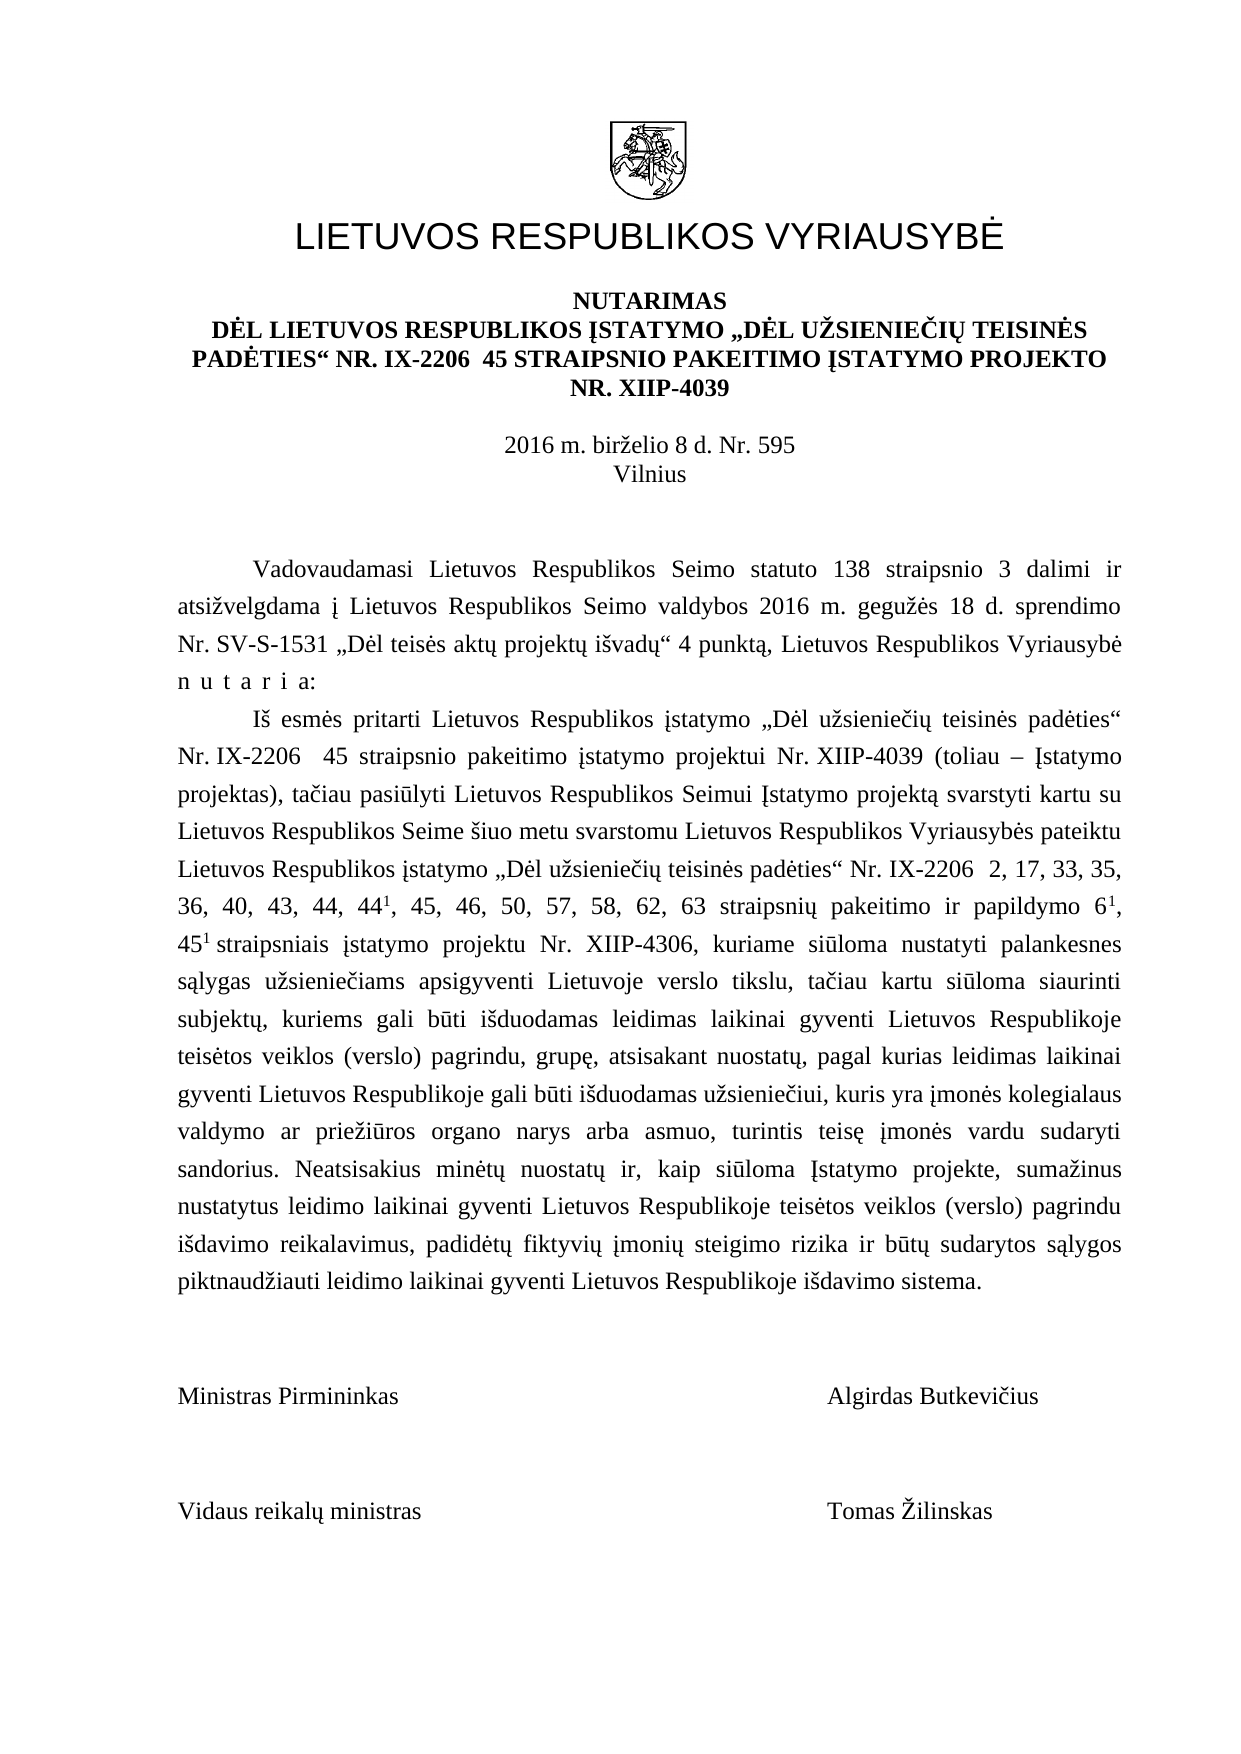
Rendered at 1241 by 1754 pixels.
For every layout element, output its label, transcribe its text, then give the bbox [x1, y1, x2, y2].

text Dėl LIETUVOS RESPUBLIKOS ĮSTATYMO „DĖL UŽSIENIEČIŲ TEISINĖS PADĖTIES“ NR. IX-2206 45 STRAIPSNIO PAKEITIMO ĮSTATYMO PROJEKTO NR. XIIP-4039 [177, 315, 1122, 401]
text nutarimas [177, 286, 1122, 315]
text Ministras Pirmininkas Algirdas Butkevičius [177, 1381, 1122, 1410]
text Vadovaudamasi Lietuvos Respublikos Seimo statuto 138 straipsnio 3 dalimi ir atsižvelgdama į Lietuvos Respublikos Seimo valdybos 2016 m. gegužės 18 d. sprendimo Nr. SV-S-1531 „Dėl teisės aktų projektų išvadų“ 4 punktą, Lietuvos Respublikos Vyriausybė nutaria: [177, 545, 1122, 695]
text 2016 m. birželio 8 d. Nr. 595 Vilnius [177, 430, 1122, 488]
text Vidaus reikalų ministras Tomas Žilinskas [177, 1496, 1122, 1525]
text Iš esmės pritarti Lietuvos Respublikos įstatymo „Dėl užsieniečių teisinės padėties“ Nr. IX-2206 45 straipsnio pakeitimo įstatymo projektui Nr. XIIP-4039 (toliau – Įstatymo projektas), tačiau pasiūlyti Lietuvos Respublikos Seimui Įstatymo projektą svarstyti kartu su Lietuvos Respublikos Seime šiuo metu svarstomu Lietuvos Respublikos Vyriausybės pateiktu Lietuvos Respublikos įstatymo „Dėl užsieniečių teisinės padėties“ Nr. IX-2206 2, 17, 33, 35, 36, 40, 43, 44, 441, 45, 46, 50, 57, 58, 62, 63 straipsnių pakeitimo ir papildymo 61, 451 straipsniais įstatymo projektu Nr. XIIP-4306, kuriame siūloma nustatyti palankesnes sąlygas užsieniečiams apsigyventi Lietuvoje verslo tikslu, tačiau kartu siūloma siaurinti subjektų, kuriems gali būti išduodamas leidimas laikinai gyventi Lietuvos Respublikoje teisėtos veiklos (verslo) pagrindu, grupę, atsisakant nuostatų, pagal kurias leidimas laikinai gyventi Lietuvos Respublikoje gali būti išduodamas užsieniečiui, kuris yra įmonės kolegialaus valdymo ar priežiūros organo narys arba asmuo, turintis teisę įmonės vardu sudaryti sandorius. Neatsisakius minėtų nuostatų ir, kaip siūloma Įstatymo projekte, sumažinus nustatytus leidimo laikinai gyventi Lietuvos Respublikoje teisėtos veiklos (verslo) pagrindu išdavimo reikalavimus, padidėtų fiktyvių įmonių steigimo rizika ir būtų sudarytos sąlygos piktnaudžiauti leidimo laikinai gyventi Lietuvos Respublikoje išdavimo sistema. [177, 695, 1122, 1295]
text Lietuvos Respublikos Vyriausybė [177, 214, 1122, 258]
